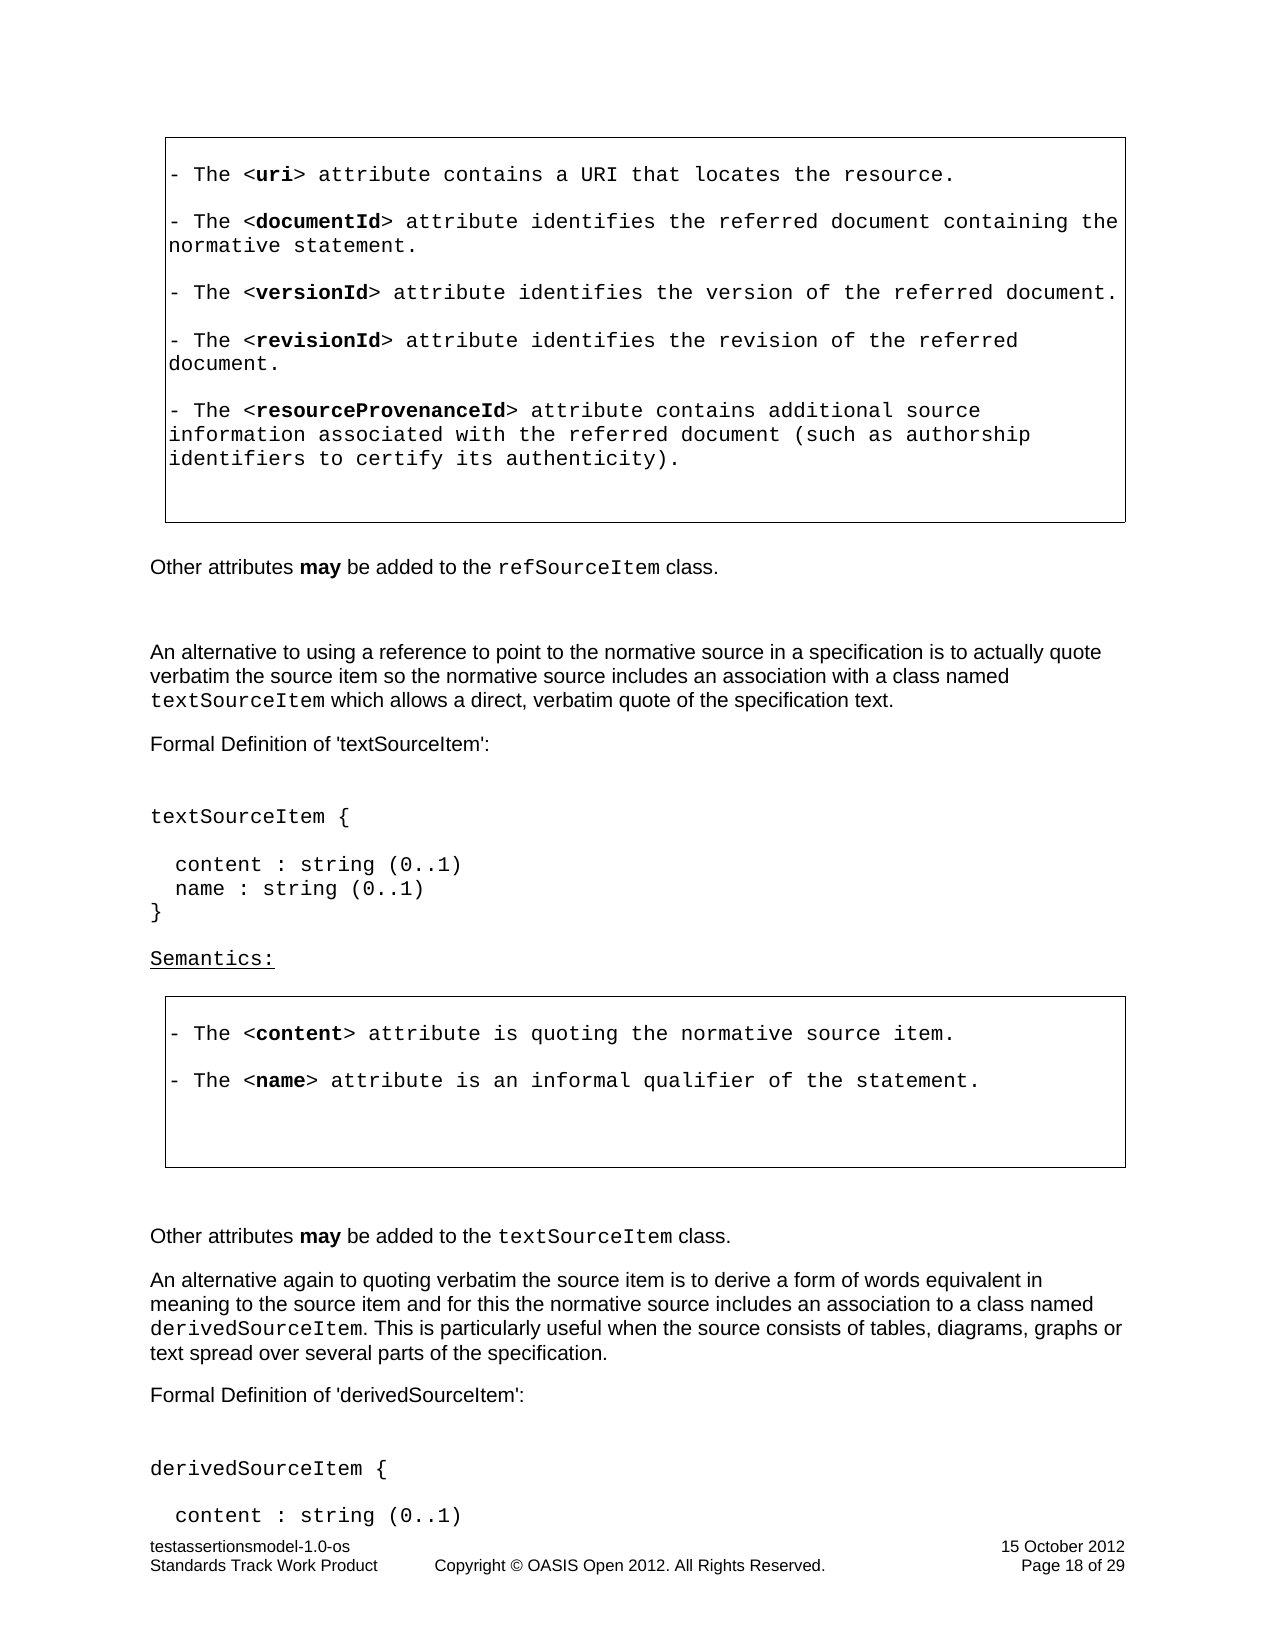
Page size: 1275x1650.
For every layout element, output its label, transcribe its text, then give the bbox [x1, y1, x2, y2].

text name : string (0..1) [150, 877, 1125, 901]
text Formal Definition of 'textSourceItem': [150, 732, 1125, 756]
text content : string (0..1) [150, 1505, 1125, 1529]
text - The <documentId> attribute identifies the referred document containing the normative statement. [166, 208, 1125, 259]
text Other attributes may be added to the textSourceItem class. [150, 1224, 1125, 1249]
text - The <uri> attribute contains a URI that locates the resource. [166, 161, 1125, 188]
text - The <versionId> attribute identifies the version of the referred document. [166, 279, 1125, 306]
text An alternative again to quoting verbatim the source item is to derive a form of words equivalent in meaning to the source item and for this the normative source includes an association to a class named derivedSourceItem. This is particularly useful when the source consists of tables, diagrams, graphs or text spread over several parts of the specification. [150, 1267, 1125, 1365]
text textSourceItem { [150, 807, 1125, 830]
text } [150, 901, 1125, 925]
text An alternative to using a reference to point to the normative source in a specification is to actually quote verbatim the source item so the normative source includes an association with a class named textSourceItem which allows a direct, verbatim quote of the specification text. [150, 640, 1125, 714]
text - The <name> attribute is an informal qualifier of the statement. [166, 1067, 1125, 1093]
text Semantics: [150, 948, 1125, 972]
text - The <resourceProvenanceId> attribute contains additional source information associated with the referred document (such as authorship identifiers to certify its authenticity). [166, 397, 1125, 471]
text derivedSourceItem { [150, 1458, 1125, 1482]
text content : string (0..1) [150, 854, 1125, 877]
text - The <content> attribute is quoting the normative source item. [166, 1019, 1125, 1046]
text Other attributes may be added to the refSourceItem class. [150, 554, 1125, 580]
text - The <revisionId> attribute identifies the revision of the referred document. [166, 326, 1125, 377]
text Formal Definition of 'derivedSourceItem': [150, 1383, 1125, 1407]
